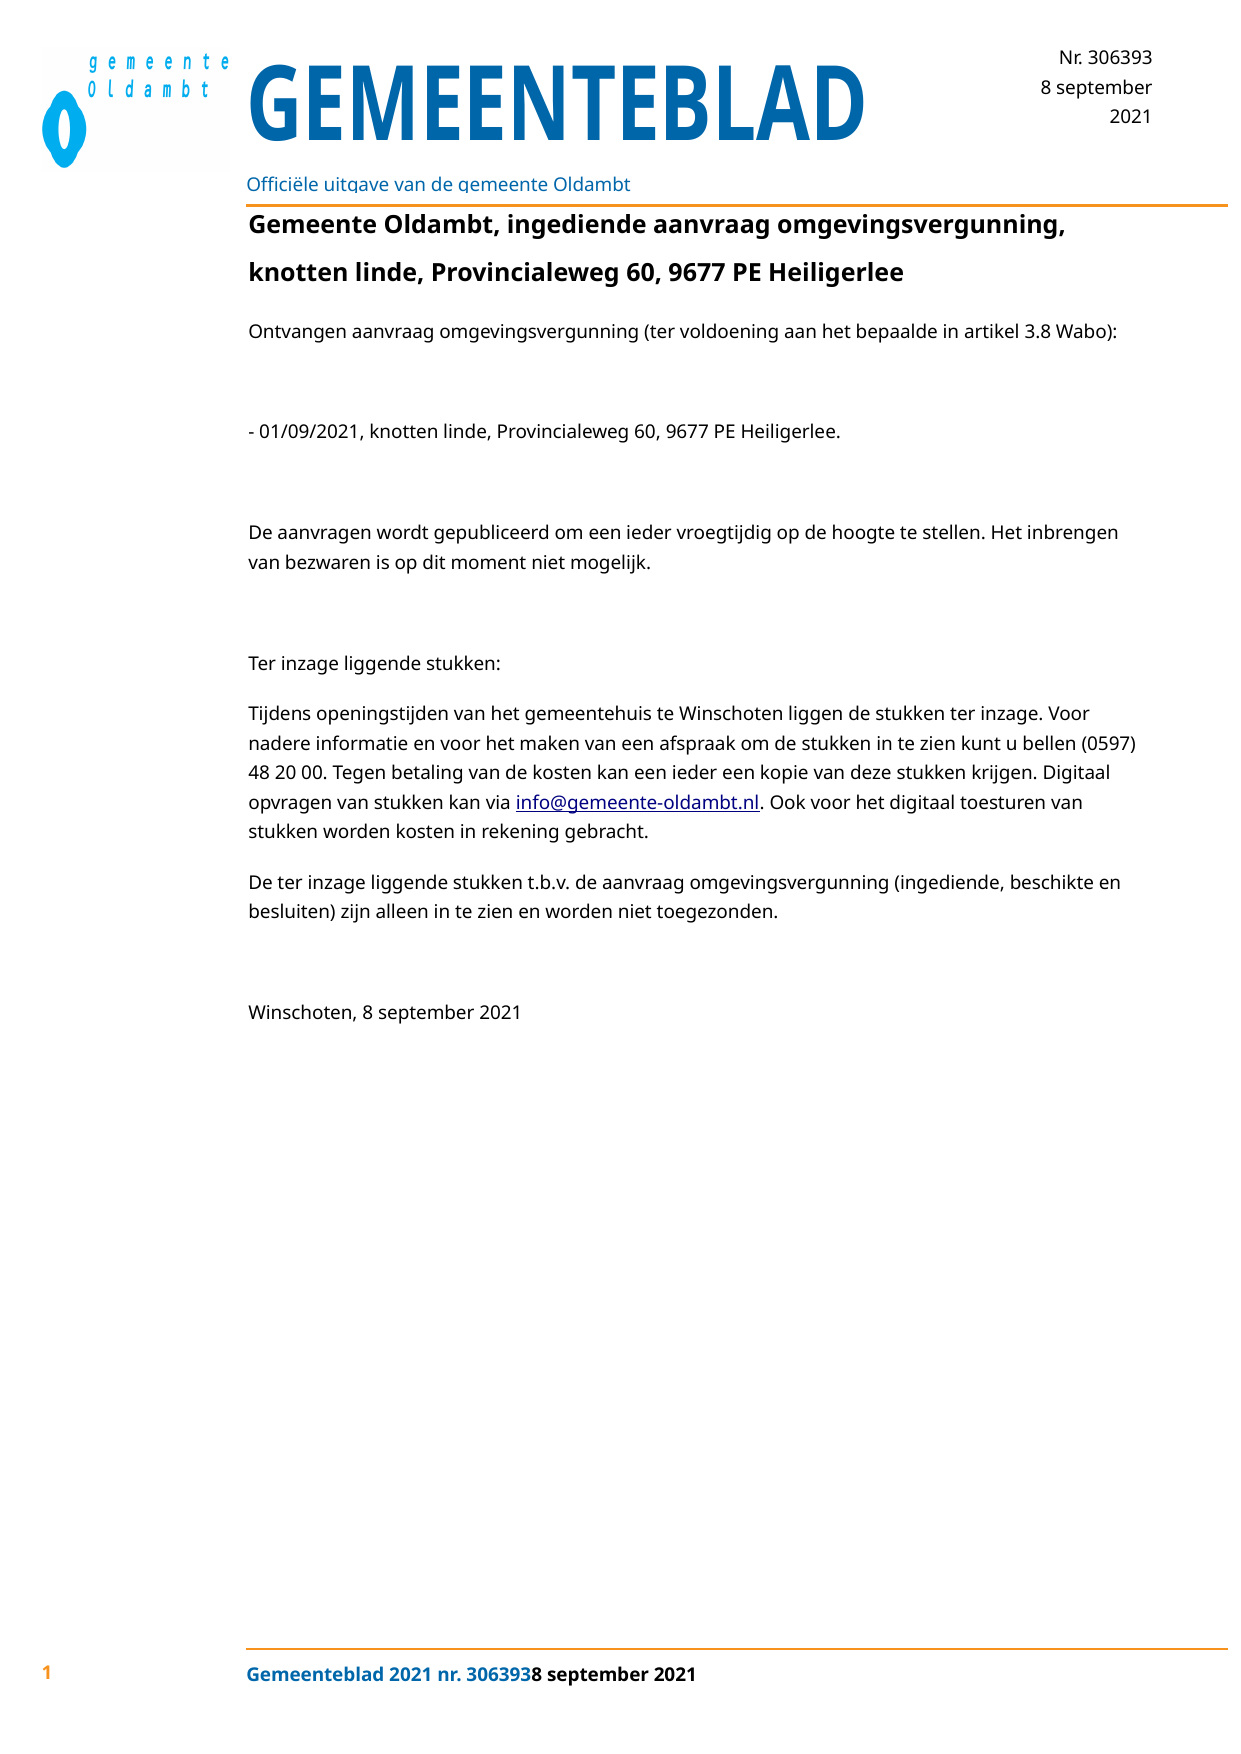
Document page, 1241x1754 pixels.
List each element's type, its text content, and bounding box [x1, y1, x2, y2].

text De ter inzage liggende stukken t.b.v. de aanvraag omgevingsvergunning (ingediende, beschikte en besluiten) zijn alleen in te zien en worden niet toegezonden. [248, 869, 1152, 924]
text Winschoten, 8 september 2021 [248, 999, 1152, 1025]
text Tijdens openingstijden van het gemeentehuis te Winschoten liggen de stukken ter inzage. Voor nadere informatie en voor het maken van een afspraak om de stukken in te zien kunt u bellen (0597) 48 20 00. Tegen betaling van de kosten kan een ieder een kopie van deze stukken krijgen. Digitaal opvragen van stukken kan via info@gemeente-oldambt.nl. Ook voor het digitaal toesturen van stukken worden kosten in rekening gebracht. [248, 700, 1152, 844]
text Ter inzage liggende stukken: [248, 650, 1152, 676]
text Gemeente Oldambt, ingediende aanvraag omgevingsvergunning, knotten linde, Provincialeweg 60, 9677 PE Heiligerlee [248, 207, 1152, 288]
text Ontvangen aanvraag omgevingsvergunning (ter voldoening aan het bepaalde in artikel 3.8 Wabo): [248, 318, 1152, 344]
picture [41, 47, 231, 172]
text De aanvragen wordt gepubliceerd om een ieder vroegtijdig op de hoogte te stellen. Het inbrengen van bezwaren is op dit moment niet mogelijk. [248, 519, 1152, 575]
text - 01/09/2021, knotten linde, Provincialeweg 60, 9677 PE Heiligerlee. [248, 419, 1152, 444]
